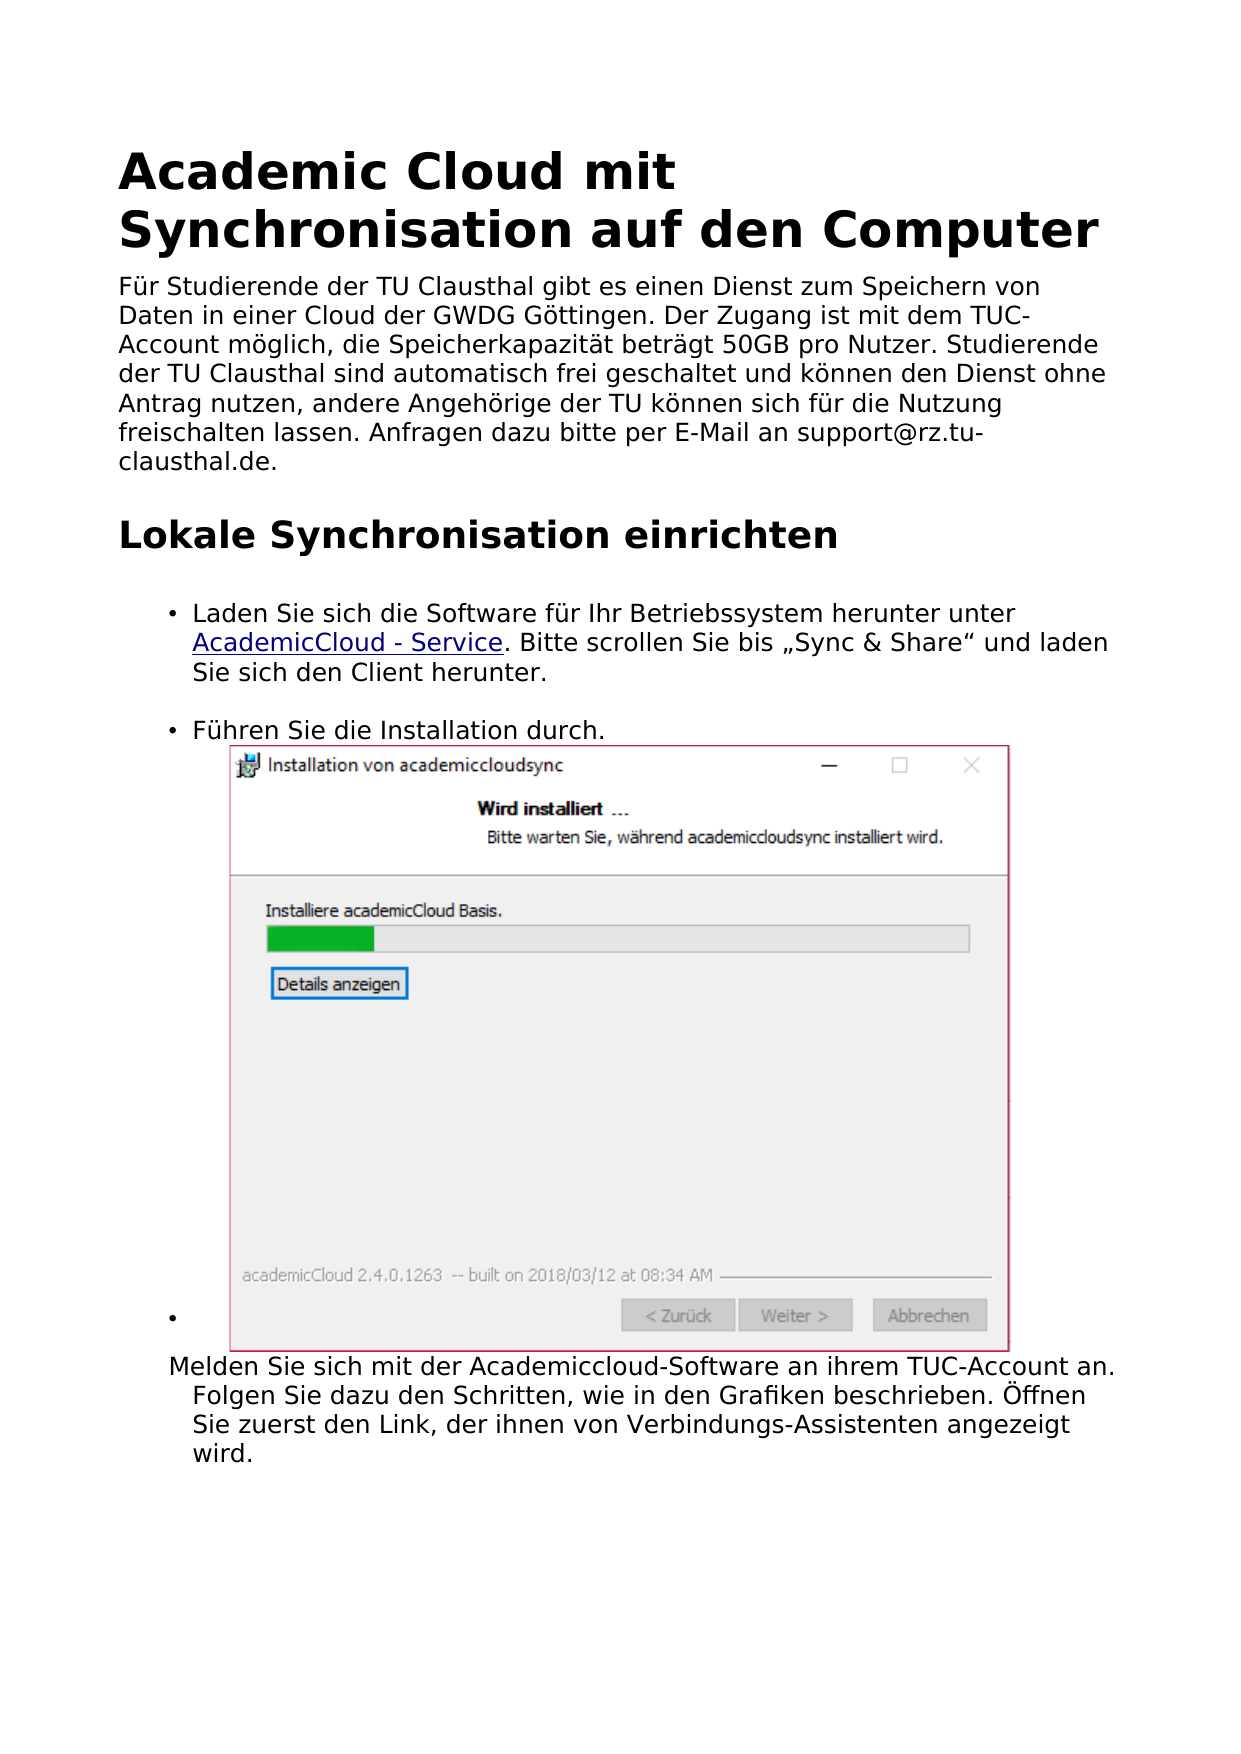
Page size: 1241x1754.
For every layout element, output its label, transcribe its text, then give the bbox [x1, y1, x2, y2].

list Führen Sie die Installation durch. [177, 716, 1122, 746]
subtitle Lokale Synchronisation einrichten [118, 514, 1122, 557]
list Laden Sie sich die Software für Ihr Betriebssystem herunter unter AcademicCloud - Service. Bitte scrollen Sie bis „Sync & Share“ und laden Sie sich den Client herunter. [177, 599, 1122, 687]
list Melden Sie sich mit der Academiccloud-Software an ihrem TUC-Account an. Folgen Sie dazu den Schritten, wie in den Grafiken beschrieben. Öffnen Sie zuerst den Link, der ihnen von Verbindungs-Assistenten angezeigt wird. [177, 1304, 1122, 1468]
picture [229, 745, 1011, 1352]
subtitle Academic Cloud mit Synchronisation auf den Computer [118, 143, 1122, 259]
text Für Studierende der TU Clausthal gibt es einen Dienst zum Speichern von Daten in einer Cloud der GWDG Göttingen. Der Zugang ist mit dem TUC-Account möglich, die Speicherkapazität beträgt 50GB pro Nutzer. Studierende der TU Clausthal sind automatisch frei geschaltet und können den Dienst ohne Antrag nutzen, andere Angehörige der TU können sich für die Nutzung freischalten lassen. Anfragen dazu bitte per E-Mail an support@rz.tu-clausthal.de. [118, 272, 1122, 476]
